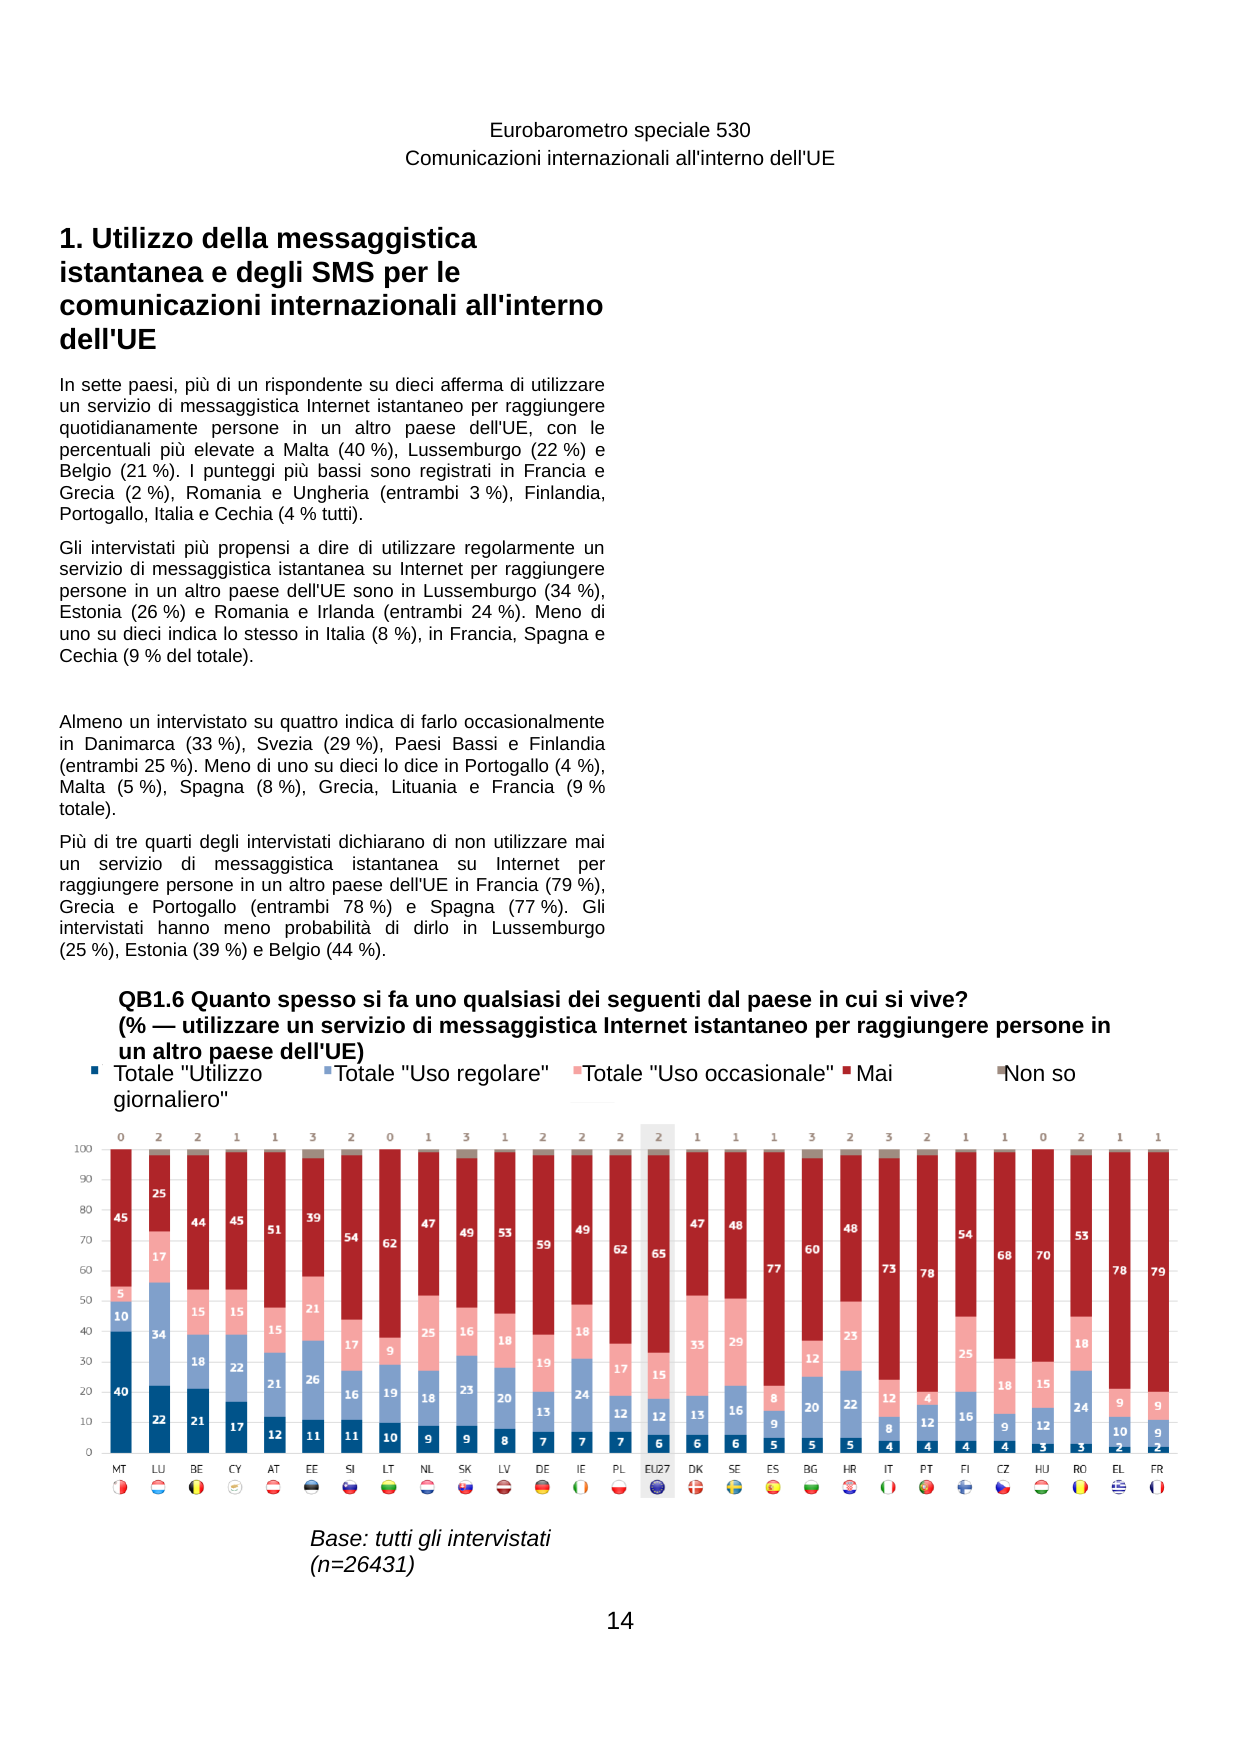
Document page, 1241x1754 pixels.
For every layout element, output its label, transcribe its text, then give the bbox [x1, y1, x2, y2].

text Gli intervistati più propensi a dire di utilizzare regolarmente un servizio di messaggistica istantanea su Internet per raggiungere persone in un altro paese dell'UE sono in Lussemburgo (34 %), Estonia (26 %) e Romania e Irlanda (entrambi 24 %). Meno di uno su dieci indica lo stesso in Italia (8 %), in Francia, Spagna e Cechia (9 % del totale). [59, 537, 605, 666]
subtitle 1. Utilizzo della messaggistica istantanea e degli SMS per le comunicazioni internazionali all'interno dell'UE [59, 221, 605, 355]
text In sette paesi, più di un rispondente su dieci afferma di utilizzare un servizio di messaggistica Internet istantaneo per raggiungere quotidianamente persone in un altro paese dell'UE, con le percentuali più elevate a Malta (40 %), Lussemburgo (22 %) e Belgio (21 %). I punteggi più bassi sono registrati in Francia e Grecia (2 %), Romania e Ungheria (entrambi 3 %), Finlandia, Portogallo, Italia e Cechia (4 % tutti). [59, 374, 605, 525]
picture [73, 1046, 1019, 1103]
picture [283, 1049, 288, 1057]
text Almeno un intervistato su quattro indica di farlo occasionalmente in Danimarca (33 %), Svezia (29 %), Paesi Bassi e Finlandia (entrambi 25 %). Meno di uno su dieci lo dice in Portogallo (4 %), Malta (5 %), Spagna (8 %), Grecia, Lituania e Francia (9 % totale). [59, 711, 605, 819]
picture [116, 1096, 122, 1103]
picture [59, 1121, 1182, 1503]
picture [210, 1096, 217, 1103]
picture [134, 1096, 141, 1103]
text Più di tre quarti degli intervistati dichiarano di non utilizzare mai un servizio di messaggistica istantanea su Internet per raggiungere persone in un altro paese dell'UE in Francia (79 %), Grecia e Portogallo (entrambi 78 %) e Spagna (77 %). Gli intervistati hanno meno probabilità di dirlo in Lussemburgo (25 %), Estonia (39 %) e Belgio (44 %). [59, 831, 605, 960]
picture [329, 1046, 336, 1057]
